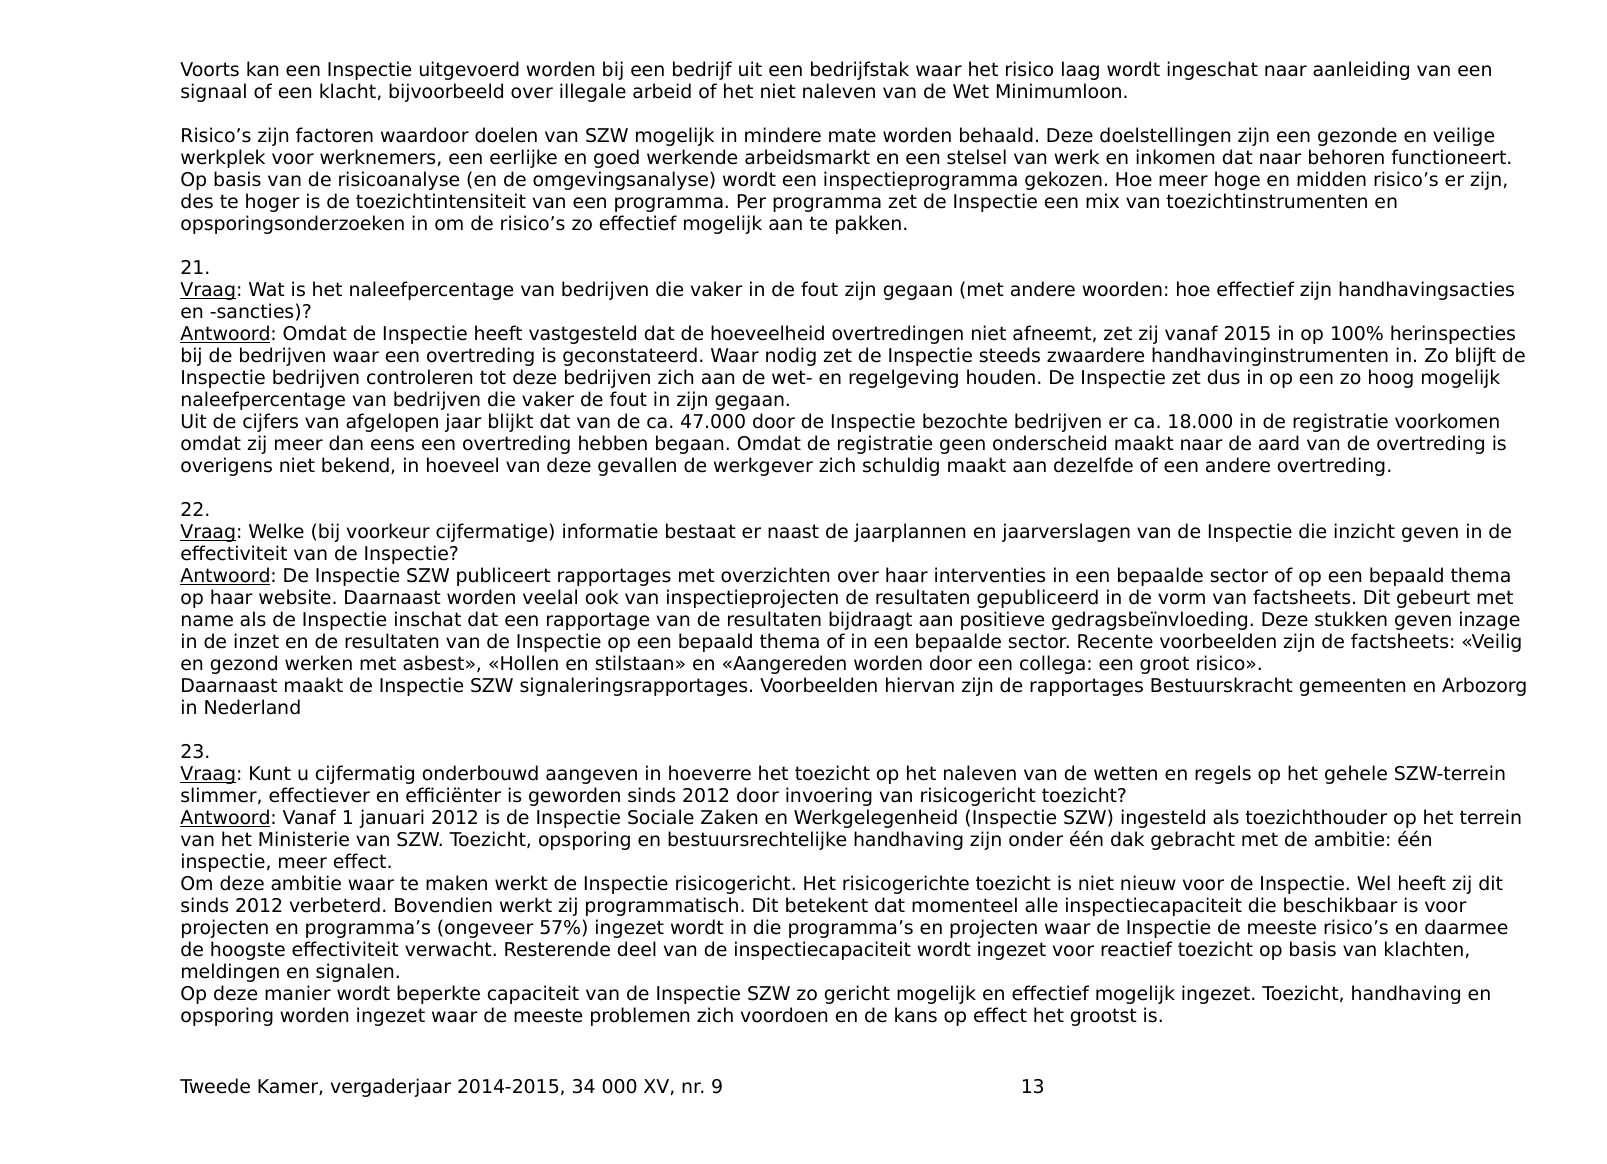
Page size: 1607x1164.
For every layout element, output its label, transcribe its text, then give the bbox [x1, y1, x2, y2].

text Antwoord: Vanaf 1 januari 2012 is de Inspectie Sociale Zaken en Werkgelegenheid (Inspectie SZW) ingesteld als toezichthouder op het terrein van het Ministerie van SZW. Toezicht, opsporing en bestuursrechtelijke handhaving zijn onder één dak gebracht met de ambitie: één inspectie, meer effect. [180, 807, 1529, 873]
text 23. [180, 741, 1529, 763]
text Vraag: Kunt u cijfermatig onderbouwd aangeven in hoeverre het toezicht op het naleven van de wetten en regels op het gehele SZW-terrein slimmer, effectiever en efficiënter is geworden sinds 2012 door invoering van risicogericht toezicht? [180, 763, 1529, 807]
text Om deze ambitie waar te maken werkt de Inspectie risicogericht. Het risicogerichte toezicht is niet nieuw voor de Inspectie. Wel heeft zij dit sinds 2012 verbeterd. Bovendien werkt zij programmatisch. Dit betekent dat momenteel alle inspectiecapaciteit die beschikbaar is voor projecten en programma’s (ongeveer 57%) ingezet wordt in die programma’s en projecten waar de Inspectie de meeste risico’s en daarmee de hoogste effectiviteit verwacht. Resterende deel van de inspectiecapaciteit wordt ingezet voor reactief toezicht op basis van klachten, meldingen en signalen. [180, 873, 1529, 983]
text 22. [180, 499, 1529, 521]
text Antwoord: Omdat de Inspectie heeft vastgesteld dat de hoeveelheid overtredingen niet afneemt, zet zij vanaf 2015 in op 100% herinspecties bij de bedrijven waar een overtreding is geconstateerd. Waar nodig zet de Inspectie steeds zwaardere handhavinginstrumenten in. Zo blijft de Inspectie bedrijven controleren tot deze bedrijven zich aan de wet- en regelgeving houden. De Inspectie zet dus in op een zo hoog mogelijk naleefpercentage van bedrijven die vaker de fout in zijn gegaan. [180, 323, 1529, 411]
text 21. [180, 257, 1529, 279]
text Antwoord: De Inspectie SZW publiceert rapportages met overzichten over haar interventies in een bepaalde sector of op een bepaald thema op haar website. Daarnaast worden veelal ook van inspectieprojecten de resultaten gepubliceerd in de vorm van factsheets. Dit gebeurt met name als de Inspectie inschat dat een rapportage van de resultaten bijdraagt aan positieve gedragsbeïnvloeding. Deze stukken geven inzage in de inzet en de resultaten van de Inspectie op een bepaald thema of in een bepaalde sector. Recente voorbeelden zijn de factsheets: «Veilig en gezond werken met asbest», «Hollen en stilstaan» en «Aangereden worden door een collega: een groot risico». [180, 565, 1529, 675]
text Op deze manier wordt beperkte capaciteit van de Inspectie SZW zo gericht mogelijk en effectief mogelijk ingezet. Toezicht, handhaving en opsporing worden ingezet waar de meeste problemen zich voordoen en de kans op effect het grootst is. [180, 983, 1529, 1027]
text Risico’s zijn factoren waardoor doelen van SZW mogelijk in mindere mate worden behaald. Deze doelstellingen zijn een gezonde en veilige werkplek voor werknemers, een eerlijke en goed werkende arbeidsmarkt en een stelsel van werk en inkomen dat naar behoren functioneert. Op basis van de risicoanalyse (en de omgevingsanalyse) wordt een inspectieprogramma gekozen. Hoe meer hoge en midden risico’s er zijn, des te hoger is de toezichtintensiteit van een programma. Per programma zet de Inspectie een mix van toezichtinstrumenten en opsporingsonderzoeken in om de risico’s zo effectief mogelijk aan te pakken. [180, 125, 1529, 235]
text Uit de cijfers van afgelopen jaar blijkt dat van de ca. 47.000 door de Inspectie bezochte bedrijven er ca. 18.000 in de registratie voorkomen omdat zij meer dan eens een overtreding hebben begaan. Omdat de registratie geen onderscheid maakt naar de aard van de overtreding is overigens niet bekend, in hoeveel van deze gevallen de werkgever zich schuldig maakt aan dezelfde of een andere overtreding. [180, 411, 1529, 477]
text Vraag: Welke (bij voorkeur cijfermatige) informatie bestaat er naast de jaarplannen en jaarverslagen van de Inspectie die inzicht geven in de effectiviteit van de Inspectie? [180, 521, 1529, 565]
text Vraag: Wat is het naleefpercentage van bedrijven die vaker in de fout zijn gegaan (met andere woorden: hoe effectief zijn handhavingsacties en -sancties)? [180, 279, 1529, 323]
text Voorts kan een Inspectie uitgevoerd worden bij een bedrijf uit een bedrijfstak waar het risico laag wordt ingeschat naar aanleiding van een signaal of een klacht, bijvoorbeeld over illegale arbeid of het niet naleven van de Wet Minimumloon. [180, 59, 1529, 103]
text Daarnaast maakt de Inspectie SZW signaleringsrapportages. Voorbeelden hiervan zijn de rapportages Bestuurskracht gemeenten en Arbozorg in Nederland [180, 675, 1529, 719]
